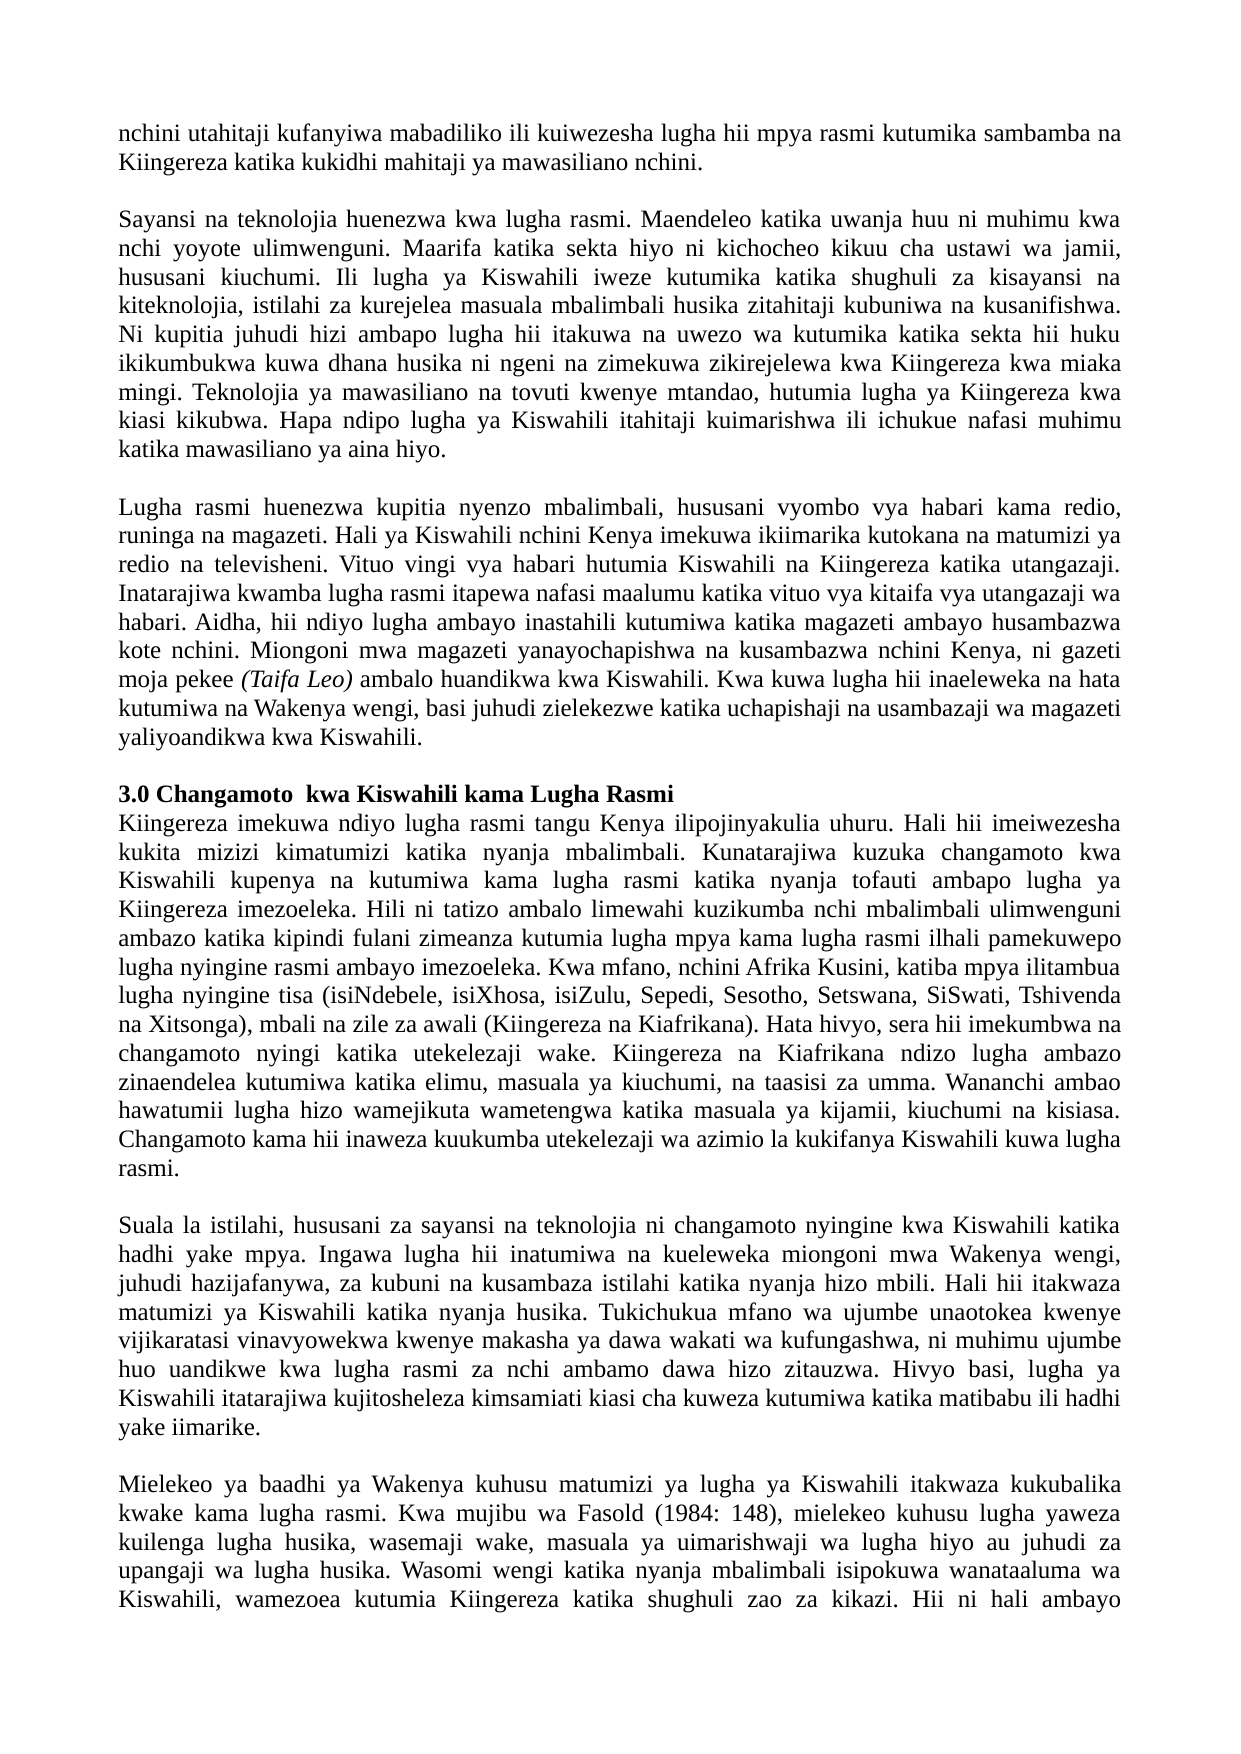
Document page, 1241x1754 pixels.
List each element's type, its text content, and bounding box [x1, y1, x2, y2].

subtitle 3.0 Changamoto kwa Kiswahili kama Lugha Rasmi [118, 779, 1122, 808]
text Suala la istilahi, hususani za sayansi na teknolojia ni changamoto nyingine kwa Kiswahili katika hadhi yake mpya. Ingawa lugha hii inatumiwa na kueleweka miongoni mwa Wakenya wengi, juhudi hazijafanywa, za kubuni na kusambaza istilahi katika nyanja hizo mbili. Hali hii itakwaza matumizi ya Kiswahili katika nyanja husika. Tukichukua mfano wa ujumbe unaotokea kwenye vijikaratasi vinavyowekwa kwenye makasha ya dawa wakati wa kufungashwa, ni muhimu ujumbe huo uandikwe kwa lugha rasmi za nchi ambamo dawa hizo zitauzwa. Hivyo basi, lugha ya Kiswahili itatarajiwa kujitosheleza kimsamiati kiasi cha kuweza kutumiwa katika matibabu ili hadhi yake iimarike. [118, 1211, 1122, 1441]
text nchini utahitaji kufanyiwa mabadiliko ili kuiwezesha lugha hii mpya rasmi kutumika sambamba na Kiingereza katika kukidhi mahitaji ya mawasiliano nchini. [118, 118, 1122, 176]
text Kiingereza imekuwa ndiyo lugha rasmi tangu Kenya ilipojinyakulia uhuru. Hali hii imeiwezesha kukita mizizi kimatumizi katika nyanja mbalimbali. Kunatarajiwa kuzuka changamoto kwa Kiswahili kupenya na kutumiwa kama lugha rasmi katika nyanja tofauti ambapo lugha ya Kiingereza imezoeleka. Hili ni tatizo ambalo limewahi kuzikumba nchi mbalimbali ulimwenguni ambazo katika kipindi fulani zimeanza kutumia lugha mpya kama lugha rasmi ilhali pamekuwepo lugha nyingine rasmi ambayo imezoeleka. Kwa mfano, nchini Afrika Kusini, katiba mpya ilitambua lugha nyingine tisa (isiNdebele, isiXhosa, isiZulu, Sepedi, Sesotho, Setswana, SiSwati, Tshivenda na Xitsonga), mbali na zile za awali (Kiingereza na Kiafrikana). Hata hivyo, sera hii imekumbwa na changamoto nyingi katika utekelezaji wake. Kiingereza na Kiafrikana ndizo lugha ambazo zinaendelea kutumiwa katika elimu, masuala ya kiuchumi, na taasisi za umma. Wananchi ambao hawatumii lugha hizo wamejikuta wametengwa katika masuala ya kijamii, kiuchumi na kisiasa. Changamoto kama hii inaweza kuukumba utekelezaji wa azimio la kukifanya Kiswahili kuwa lugha rasmi. [118, 808, 1122, 1182]
text Lugha rasmi huenezwa kupitia nyenzo mbalimbali, hususani vyombo vya habari kama redio, runinga na magazeti. Hali ya Kiswahili nchini Kenya imekuwa ikiimarika kutokana na matumizi ya redio na televisheni. Vituo vingi vya habari hutumia Kiswahili na Kiingereza katika utangazaji. Inatarajiwa kwamba lugha rasmi itapewa nafasi maalumu katika vituo vya kitaifa vya utangazaji wa habari. Aidha, hii ndiyo lugha ambayo inastahili kutumiwa katika magazeti ambayo husambazwa kote nchini. Miongoni mwa magazeti yanayochapishwa na kusambazwa nchini Kenya, ni gazeti moja pekee (Taifa Leo) ambalo huandikwa kwa Kiswahili. Kwa kuwa lugha hii inaeleweka na hata kutumiwa na Wakenya wengi, basi juhudi zielekezwe katika uchapishaji na usambazaji wa magazeti yaliyoandikwa kwa Kiswahili. [118, 492, 1122, 751]
text Mielekeo ya baadhi ya Wakenya kuhusu matumizi ya lugha ya Kiswahili itakwaza kukubalika kwake kama lugha rasmi. Kwa mujibu wa Fasold (1984: 148), mielekeo kuhusu lugha yaweza kuilenga lugha husika, wasemaji wake, masuala ya uimarishwaji wa lugha hiyo au juhudi za upangaji wa lugha husika. Wasomi wengi katika nyanja mbalimbali isipokuwa wanataaluma wa Kiswahili, wamezoea kutumia Kiingereza katika shughuli zao za kikazi. Hii ni hali ambayo [118, 1469, 1122, 1613]
text Sayansi na teknolojia huenezwa kwa lugha rasmi. Maendeleo katika uwanja huu ni muhimu kwa nchi yoyote ulimwenguni. Maarifa katika sekta hiyo ni kichocheo kikuu cha ustawi wa jamii, hususani kiuchumi. Ili lugha ya Kiswahili iweze kutumika katika shughuli za kisayansi na kiteknolojia, istilahi za kurejelea masuala mbalimbali husika zitahitaji kubuniwa na kusanifishwa. Ni kupitia juhudi hizi ambapo lugha hii itakuwa na uwezo wa kutumika katika sekta hii huku ikikumbukwa kuwa dhana husika ni ngeni na zimekuwa zikirejelewa kwa Kiingereza kwa miaka mingi. Teknolojia ya mawasiliano na tovuti kwenye mtandao, hutumia lugha ya Kiingereza kwa kiasi kikubwa. Hapa ndipo lugha ya Kiswahili itahitaji kuimarishwa ili ichukue nafasi muhimu katika mawasiliano ya aina hiyo. [118, 204, 1122, 463]
